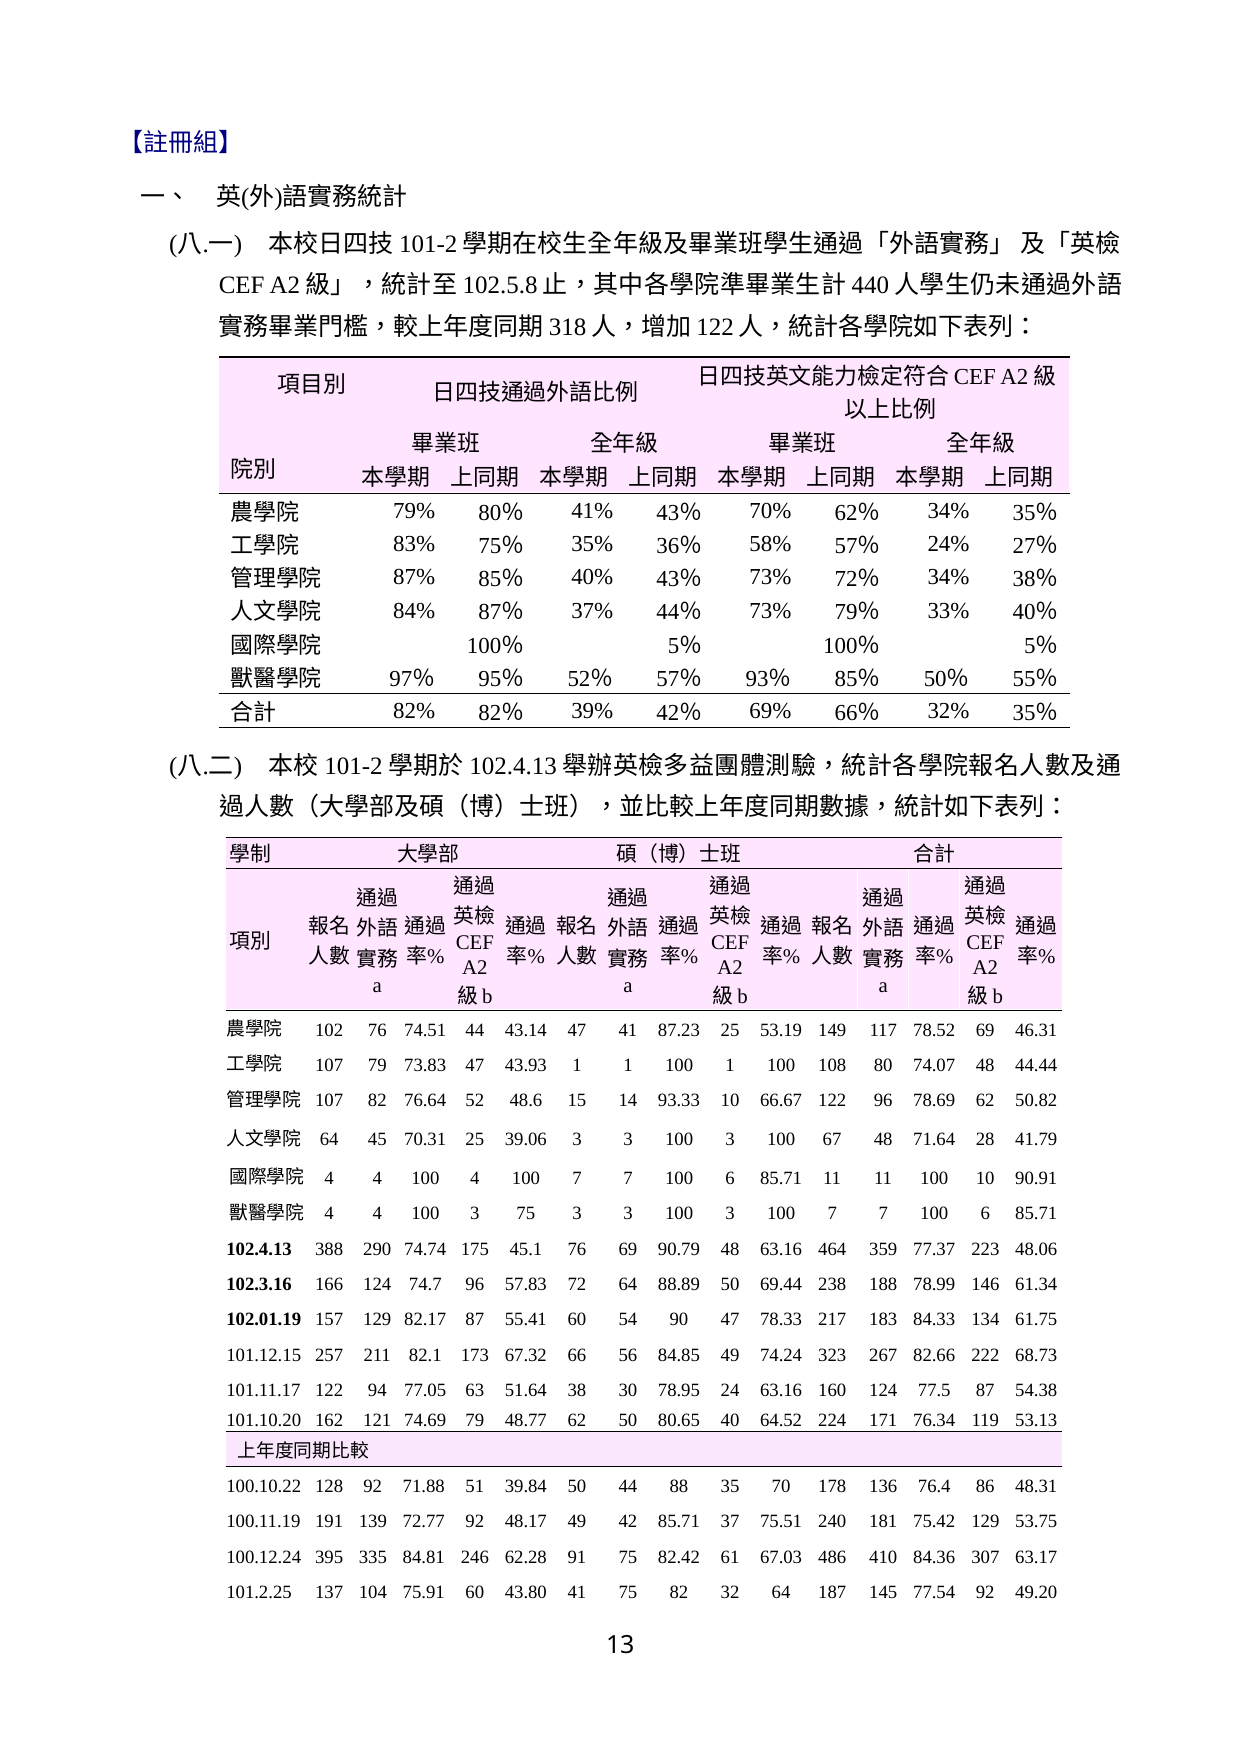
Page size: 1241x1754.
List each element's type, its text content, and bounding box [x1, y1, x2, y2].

table_cell 35 [704, 1467, 755, 1502]
table_cell 84.36 [909, 1537, 959, 1572]
table_cell 136 [858, 1467, 908, 1502]
table_cell 3 [704, 1116, 755, 1158]
table_cell 33% [891, 593, 980, 626]
table_cell 15 [551, 1080, 602, 1116]
table_cell 51.64 [500, 1370, 551, 1406]
table_cell 82.42 [653, 1537, 704, 1572]
table_cell 85％ [802, 660, 891, 693]
table_cell 178 [806, 1467, 857, 1502]
table_cell 104 [347, 1573, 398, 1608]
table_cell 38％ [980, 560, 1069, 593]
table_cell 54 [602, 1300, 653, 1335]
table_cell 166 [305, 1264, 353, 1299]
table_cell [535, 626, 624, 660]
table_cell 61.34 [1011, 1264, 1062, 1299]
table_cell 49 [704, 1335, 755, 1370]
table_cell 3 [449, 1193, 500, 1229]
table_cell 44％ [624, 593, 713, 626]
table_cell 63.16 [755, 1229, 806, 1264]
table_cell 464 [806, 1229, 857, 1264]
table_cell 188 [858, 1264, 908, 1299]
table_cell 101.11.17 [226, 1370, 305, 1406]
table_cell 27％ [980, 527, 1069, 560]
table_cell 通過英檢CEFA2級b [704, 869, 755, 1009]
table_cell 全年級 [535, 424, 713, 458]
table_cell 管理學院 [226, 1080, 305, 1116]
table_cell 通過外語 實務a [858, 869, 908, 1009]
table_cell 49 [551, 1502, 602, 1537]
table_cell 80.65 [653, 1406, 704, 1431]
table_cell 4 [305, 1158, 353, 1193]
table_cell 73% [713, 593, 802, 626]
table_cell 100 [755, 1193, 806, 1229]
table_cell 224 [806, 1406, 857, 1431]
table_cell 84.81 [398, 1537, 449, 1572]
table_cell 7 [858, 1193, 908, 1229]
table_cell 67.32 [500, 1335, 551, 1370]
table_cell 84% [357, 593, 446, 626]
table_cell 60 [551, 1300, 602, 1335]
table_cell 55％ [980, 660, 1069, 693]
table_cell 44 [449, 1011, 500, 1045]
table_cell [891, 626, 980, 660]
table_cell 101.10.20 [226, 1406, 305, 1431]
table_cell 87.23 [653, 1011, 704, 1045]
table_cell 人文學院 [226, 1116, 305, 1158]
table_cell 359 [858, 1229, 908, 1264]
table_cell 75 [500, 1193, 551, 1229]
table_cell 48 [960, 1045, 1011, 1080]
table_cell 80％ [446, 494, 535, 527]
table_cell 47 [704, 1300, 755, 1335]
table_cell 78.95 [653, 1370, 704, 1406]
table_cell 67.03 [755, 1537, 806, 1572]
table_cell 124 [858, 1370, 908, 1406]
table_cell 72 [551, 1264, 602, 1299]
table_cell 388 [305, 1229, 353, 1264]
table_cell 100 [653, 1116, 704, 1158]
table_cell 48.06 [1011, 1229, 1062, 1264]
table_cell 79 [353, 1045, 401, 1080]
table_cell 50％ [891, 660, 980, 693]
table_cell 7 [806, 1193, 857, 1229]
table_cell 67 [806, 1116, 857, 1158]
table_cell 38 [551, 1370, 602, 1406]
table_cell 79% [357, 494, 446, 527]
table_cell 11 [806, 1158, 857, 1193]
table_cell 獸醫學院 [226, 1193, 305, 1229]
table_cell 181 [858, 1502, 908, 1537]
table_cell 55.41 [500, 1300, 551, 1335]
table_cell 28 [960, 1116, 1011, 1158]
table_cell 人文學院 [219, 593, 357, 626]
text 【註冊組】 [118, 118, 1122, 160]
table_cell 50.82 [1011, 1080, 1062, 1116]
table_cell 117 [858, 1011, 908, 1045]
table_cell 77.37 [909, 1229, 959, 1264]
table_cell 41 [551, 1573, 602, 1608]
table_cell 項別 [226, 869, 305, 1009]
table_cell 75 [602, 1573, 653, 1608]
table_cell 82.17 [401, 1300, 449, 1335]
table_cell 25 [449, 1116, 500, 1158]
table_cell 4 [353, 1158, 401, 1193]
table_cell 68.73 [1011, 1335, 1062, 1370]
table_cell 486 [806, 1537, 857, 1572]
table_cell 85.71 [1011, 1193, 1062, 1229]
table_cell 79％ [802, 593, 891, 626]
table_cell 37 [704, 1502, 755, 1537]
table_cell 合計 [219, 694, 357, 727]
table_cell 42 [602, 1502, 653, 1537]
table_cell 122 [806, 1080, 857, 1116]
table_cell 80 [858, 1045, 908, 1080]
table_cell 128 [311, 1467, 347, 1502]
table_cell 4 [305, 1193, 353, 1229]
table_cell 69 [602, 1229, 653, 1264]
table_cell 上年度同期比較 [226, 1432, 1062, 1466]
table_cell 102.4.13 [226, 1229, 305, 1264]
table_cell 1 [551, 1045, 602, 1080]
table_cell 211 [353, 1335, 401, 1370]
table_cell 100 [755, 1116, 806, 1158]
table_cell 108 [806, 1045, 857, 1080]
table_cell 84.33 [909, 1300, 959, 1335]
table_cell 137 [311, 1573, 347, 1608]
table_cell 32% [891, 694, 980, 727]
table_cell 139 [347, 1502, 398, 1537]
table_cell 74.07 [909, 1045, 959, 1080]
table_cell 149 [806, 1011, 857, 1045]
table_cell 102 [305, 1011, 353, 1045]
table_cell 82.1 [401, 1335, 449, 1370]
table_cell 75.91 [398, 1573, 449, 1608]
table_cell 4 [353, 1193, 401, 1229]
table_cell 160 [806, 1370, 857, 1406]
table_cell 39% [535, 694, 624, 727]
table_cell 通過 率% [401, 869, 449, 1009]
table_cell 222 [960, 1335, 1011, 1370]
table_cell 通過 率% [653, 869, 704, 1009]
table_cell 全年級 [891, 424, 1069, 458]
table_cell 79 [449, 1406, 500, 1431]
table_cell 41% [535, 494, 624, 527]
table_cell 73.83 [401, 1045, 449, 1080]
table_cell [357, 626, 446, 660]
table_cell 41.79 [1011, 1116, 1062, 1158]
table_header 項目別 院別 [219, 358, 357, 492]
table_cell 通過 率% [755, 869, 806, 1009]
table_cell 10 [960, 1158, 1011, 1193]
table_cell 通過 率% [1011, 869, 1062, 1009]
table_cell 57.83 [500, 1264, 551, 1299]
table_cell 66 [551, 1335, 602, 1370]
table_cell 100 [653, 1193, 704, 1229]
table_cell 100 [909, 1193, 959, 1229]
table_cell 217 [806, 1300, 857, 1335]
table_cell 93％ [713, 660, 802, 693]
table_cell 335 [347, 1537, 398, 1572]
table_cell 85.71 [755, 1158, 806, 1193]
table_cell 72％ [802, 560, 891, 593]
table_cell 62 [551, 1406, 602, 1431]
table_cell 7 [602, 1158, 653, 1193]
table_cell 97％ [357, 660, 446, 693]
table_cell 102.01.19 [226, 1300, 305, 1335]
table_cell 國際學院 [226, 1158, 305, 1193]
table_cell 3 [551, 1193, 602, 1229]
table_cell 34% [891, 560, 980, 593]
table_cell 1 [704, 1045, 755, 1080]
table_cell 通過外語 實務a [353, 869, 401, 1009]
table_cell 78.99 [909, 1264, 959, 1299]
table_cell 62.28 [500, 1537, 551, 1572]
table_cell 90.79 [653, 1229, 704, 1264]
table_cell 64.52 [755, 1406, 806, 1431]
table_cell 85.71 [653, 1502, 704, 1537]
table_cell 107 [305, 1045, 353, 1080]
table_cell 129 [353, 1300, 401, 1335]
table_cell 100 [401, 1158, 449, 1193]
table_cell 61 [704, 1537, 755, 1572]
table_cell 41 [602, 1011, 653, 1045]
table_cell 100 [653, 1158, 704, 1193]
table_cell 5％ [624, 626, 713, 660]
table_cell 57％ [802, 527, 891, 560]
table_cell 53.75 [1011, 1502, 1062, 1537]
table_cell 93.33 [653, 1080, 704, 1116]
table_cell 95％ [446, 660, 535, 693]
table_cell 34% [891, 494, 980, 527]
table_cell 187 [806, 1573, 857, 1608]
table_cell 通過 率% [909, 869, 959, 1009]
table_cell 24% [891, 527, 980, 560]
table_cell 40% [535, 560, 624, 593]
table_cell 49.20 [1011, 1573, 1062, 1608]
table_cell 62 [960, 1080, 1011, 1116]
table_cell 64 [602, 1264, 653, 1299]
table_cell 240 [806, 1502, 857, 1537]
table_cell 124 [353, 1264, 401, 1299]
table_cell 35％ [980, 494, 1069, 527]
table_cell 162 [305, 1406, 353, 1431]
table_cell 74.74 [401, 1229, 449, 1264]
table_cell 48.77 [500, 1406, 551, 1431]
table_cell 53.13 [1011, 1406, 1062, 1431]
table_cell 獸醫學院 [219, 660, 357, 693]
table_cell 84.85 [653, 1335, 704, 1370]
table_cell 78.69 [909, 1080, 959, 1116]
table_cell 工學院 [219, 527, 357, 560]
table_cell 82.66 [909, 1335, 959, 1370]
table_cell 69% [713, 694, 802, 727]
list 本校101-2學期於102.4.13舉辦英檢多益團體測驗，統計各學院報名人數及通過人數（大學部及碩（博）士班），並比較上年度同期數據，統計如下表列： [169, 741, 1122, 824]
table_cell 96 [858, 1080, 908, 1116]
table_cell 本學期 [891, 458, 980, 492]
table_cell 70% [713, 494, 802, 527]
table_cell 246 [449, 1537, 500, 1572]
table_cell 92 [449, 1502, 500, 1537]
table_cell 通過 英檢CEFA2級b [960, 869, 1011, 1009]
table_cell 101.12.15 [226, 1335, 305, 1370]
table_cell 本學期 [357, 458, 446, 492]
table_cell 134 [960, 1300, 1011, 1335]
table_cell 82％ [446, 694, 535, 727]
table_cell 119 [960, 1406, 1011, 1431]
table_cell 73% [713, 560, 802, 593]
table_cell 35％ [980, 694, 1069, 727]
table_cell 畢業班 [357, 424, 535, 458]
table_cell 100 [401, 1193, 449, 1229]
table_cell 5％ [980, 626, 1069, 660]
table_cell 76.64 [401, 1080, 449, 1116]
table_cell 32 [704, 1573, 755, 1608]
table_cell 77.5 [909, 1370, 959, 1406]
table_cell 報名 人數 [551, 869, 602, 1009]
table_cell 87 [449, 1300, 500, 1335]
table_cell 上同期 [624, 458, 713, 492]
table_cell 43％ [624, 494, 713, 527]
table_cell 上同期 [980, 458, 1069, 492]
table_cell 48.31 [1011, 1467, 1062, 1502]
table_cell 45.1 [500, 1229, 551, 1264]
table_cell 223 [960, 1229, 1011, 1264]
table_cell 267 [858, 1335, 908, 1370]
table_cell 129 [960, 1502, 1011, 1537]
table_cell 87％ [446, 593, 535, 626]
table_cell 191 [311, 1502, 347, 1537]
table_cell 90.91 [1011, 1158, 1062, 1193]
table_cell 410 [858, 1537, 908, 1572]
table_cell 53.19 [755, 1011, 806, 1045]
table_cell 42％ [624, 694, 713, 727]
table_cell 46.31 [1011, 1011, 1062, 1045]
table_cell 92 [347, 1467, 398, 1502]
table_cell 54.38 [1011, 1370, 1062, 1406]
table_cell 74.24 [755, 1335, 806, 1370]
table_header 碩（博）士班 [551, 838, 806, 868]
table_cell 4 [449, 1158, 500, 1193]
table_cell 52％ [535, 660, 624, 693]
table_cell 76 [353, 1011, 401, 1045]
table_cell 74.69 [401, 1406, 449, 1431]
table_cell 60 [449, 1573, 500, 1608]
table_cell 121 [353, 1406, 401, 1431]
table_cell 75％ [446, 527, 535, 560]
table_cell 86 [960, 1467, 1011, 1502]
table_cell 50 [602, 1406, 653, 1431]
table_cell 70.31 [401, 1116, 449, 1158]
table_cell 63.17 [1011, 1537, 1062, 1572]
table_cell 39.84 [500, 1467, 551, 1502]
table_cell 96 [449, 1264, 500, 1299]
table_cell 48.17 [500, 1502, 551, 1537]
table_cell 77.05 [401, 1370, 449, 1406]
table_cell 122 [305, 1370, 353, 1406]
table_cell 183 [858, 1300, 908, 1335]
table_cell 44.44 [1011, 1045, 1062, 1080]
table_cell 66.67 [755, 1080, 806, 1116]
table_cell 35% [535, 527, 624, 560]
table_cell 50 [551, 1467, 602, 1502]
table_cell 管理學院 [219, 560, 357, 593]
table_cell 75 [602, 1537, 653, 1572]
table_cell 本學期 [713, 458, 802, 492]
table_cell 通過 英檢CEFA2級b [449, 869, 500, 1009]
table_cell 100％ [802, 626, 891, 660]
table_cell 100.12.24 [226, 1537, 311, 1572]
table_cell 101.2.25 [226, 1573, 311, 1608]
table_cell 74.7 [401, 1264, 449, 1299]
table_cell 50 [704, 1264, 755, 1299]
table_cell 75.42 [909, 1502, 959, 1537]
table_cell 64 [305, 1116, 353, 1158]
table_cell 24 [704, 1370, 755, 1406]
table_cell 3 [602, 1193, 653, 1229]
table_cell 70 [755, 1467, 806, 1502]
table_cell 157 [305, 1300, 353, 1335]
table_cell 36％ [624, 527, 713, 560]
list 英(外)語實務統計 [141, 172, 1122, 214]
table_cell 6 [704, 1158, 755, 1193]
table_cell 100 [755, 1045, 806, 1080]
table_cell 1 [602, 1045, 653, 1080]
table_cell 62％ [802, 494, 891, 527]
table_cell 173 [449, 1335, 500, 1370]
table_cell 本學期 [535, 458, 624, 492]
table_cell 7 [551, 1158, 602, 1193]
table_cell 100％ [446, 626, 535, 660]
table_cell 102.3.16 [226, 1264, 305, 1299]
table_cell 100 [500, 1158, 551, 1193]
table_cell 農學院 [219, 494, 357, 527]
table_cell 上同期 [802, 458, 891, 492]
table_cell 48.6 [500, 1080, 551, 1116]
table_cell 47 [551, 1011, 602, 1045]
table_cell 146 [960, 1264, 1011, 1299]
table_cell 82 [653, 1573, 704, 1608]
table_cell 87% [357, 560, 446, 593]
table_cell 171 [858, 1406, 908, 1431]
table_cell 30 [602, 1370, 653, 1406]
table_cell 78.52 [909, 1011, 959, 1045]
table_cell 64 [755, 1573, 806, 1608]
table_cell 71.88 [398, 1467, 449, 1502]
table_cell 238 [806, 1264, 857, 1299]
table_cell 工學院 [226, 1045, 305, 1080]
table_cell 報名 人數 [305, 869, 353, 1009]
table_header 日四技英文能力檢定符合CEF A2級以上比例 [713, 358, 1069, 424]
table_cell 52 [449, 1080, 500, 1116]
table_cell 90 [653, 1300, 704, 1335]
table_cell 76.34 [909, 1406, 959, 1431]
table_cell 畢業班 [713, 424, 891, 458]
table_cell 74.51 [401, 1011, 449, 1045]
table_cell 61.75 [1011, 1300, 1062, 1335]
table_cell 91 [551, 1537, 602, 1572]
list 本校日四技101-2學期在校生全年級及畢業班學生通過「外語實務」 及「英檢CEF A2級」，統計至102.5.8止，其中各學院準畢業生計440人學生仍未通過外語實務畢業門檻，較上年度同期318人，增加122人，統計各學院如下表列： [169, 219, 1122, 344]
table_cell 85％ [446, 560, 535, 593]
table_cell 76.4 [909, 1467, 959, 1502]
table_cell 11 [858, 1158, 908, 1193]
table_cell 92 [960, 1573, 1011, 1608]
table_cell 323 [806, 1335, 857, 1370]
table_cell 3 [551, 1116, 602, 1158]
table_cell 3 [704, 1193, 755, 1229]
table_header 日四技通過外語比例 [357, 358, 713, 424]
table_cell [713, 626, 802, 660]
table_cell 3 [602, 1116, 653, 1158]
table_cell 45 [353, 1116, 401, 1158]
table_cell 上同期 [446, 458, 535, 492]
table_cell 47 [449, 1045, 500, 1080]
table_cell 農學院 [226, 1011, 305, 1045]
table_cell 25 [704, 1011, 755, 1045]
table_cell 82 [353, 1080, 401, 1116]
table_cell 76 [551, 1229, 602, 1264]
table_cell 78.33 [755, 1300, 806, 1335]
table_cell 51 [449, 1467, 500, 1502]
table_cell 100.10.22 [226, 1467, 311, 1502]
table_cell 88.89 [653, 1264, 704, 1299]
table_cell 63 [449, 1370, 500, 1406]
table_cell 37% [535, 593, 624, 626]
table_cell 39.06 [500, 1116, 551, 1158]
table_cell 69 [960, 1011, 1011, 1045]
table_cell 14 [602, 1080, 653, 1116]
table_cell 58% [713, 527, 802, 560]
table_cell 66％ [802, 694, 891, 727]
table_cell 通過外語 實務a [602, 869, 653, 1009]
table_header 學制 [226, 838, 305, 868]
table_cell 71.64 [909, 1116, 959, 1158]
table_cell 88 [653, 1467, 704, 1502]
table_cell 75.51 [755, 1502, 806, 1537]
table_cell 48 [704, 1229, 755, 1264]
table_cell 307 [960, 1537, 1011, 1572]
table_cell 10 [704, 1080, 755, 1116]
table_cell 94 [353, 1370, 401, 1406]
table_cell 77.54 [909, 1573, 959, 1608]
table_cell 44 [602, 1467, 653, 1502]
table_cell 國際學院 [219, 626, 357, 660]
table_cell 87 [960, 1370, 1011, 1406]
table_cell 100 [909, 1158, 959, 1193]
table_cell 100.11.19 [226, 1502, 311, 1537]
table_cell 69.44 [755, 1264, 806, 1299]
table_cell 63.16 [755, 1370, 806, 1406]
table_header 合計 [806, 838, 1062, 868]
table_cell 57％ [624, 660, 713, 693]
table_cell 145 [858, 1573, 908, 1608]
table_cell 報名 人數 [806, 869, 857, 1009]
table_cell 43.80 [500, 1573, 551, 1608]
table_cell 40％ [980, 593, 1069, 626]
table_cell 43％ [624, 560, 713, 593]
table_cell 43.14 [500, 1011, 551, 1045]
table_cell 40 [704, 1406, 755, 1431]
table_cell 395 [311, 1537, 347, 1572]
table_cell 107 [305, 1080, 353, 1116]
table_cell 82% [357, 694, 446, 727]
table_cell 83% [357, 527, 446, 560]
table_cell 100 [653, 1045, 704, 1080]
table_cell 257 [305, 1335, 353, 1370]
table_cell 6 [960, 1193, 1011, 1229]
table_header 大學部 [305, 838, 551, 868]
table_cell 175 [449, 1229, 500, 1264]
table_cell 43.93 [500, 1045, 551, 1080]
table_cell 56 [602, 1335, 653, 1370]
table_cell 72.77 [398, 1502, 449, 1537]
table_cell 290 [353, 1229, 401, 1264]
table_cell 48 [858, 1116, 908, 1158]
table_cell 通過 率% [500, 869, 551, 1009]
